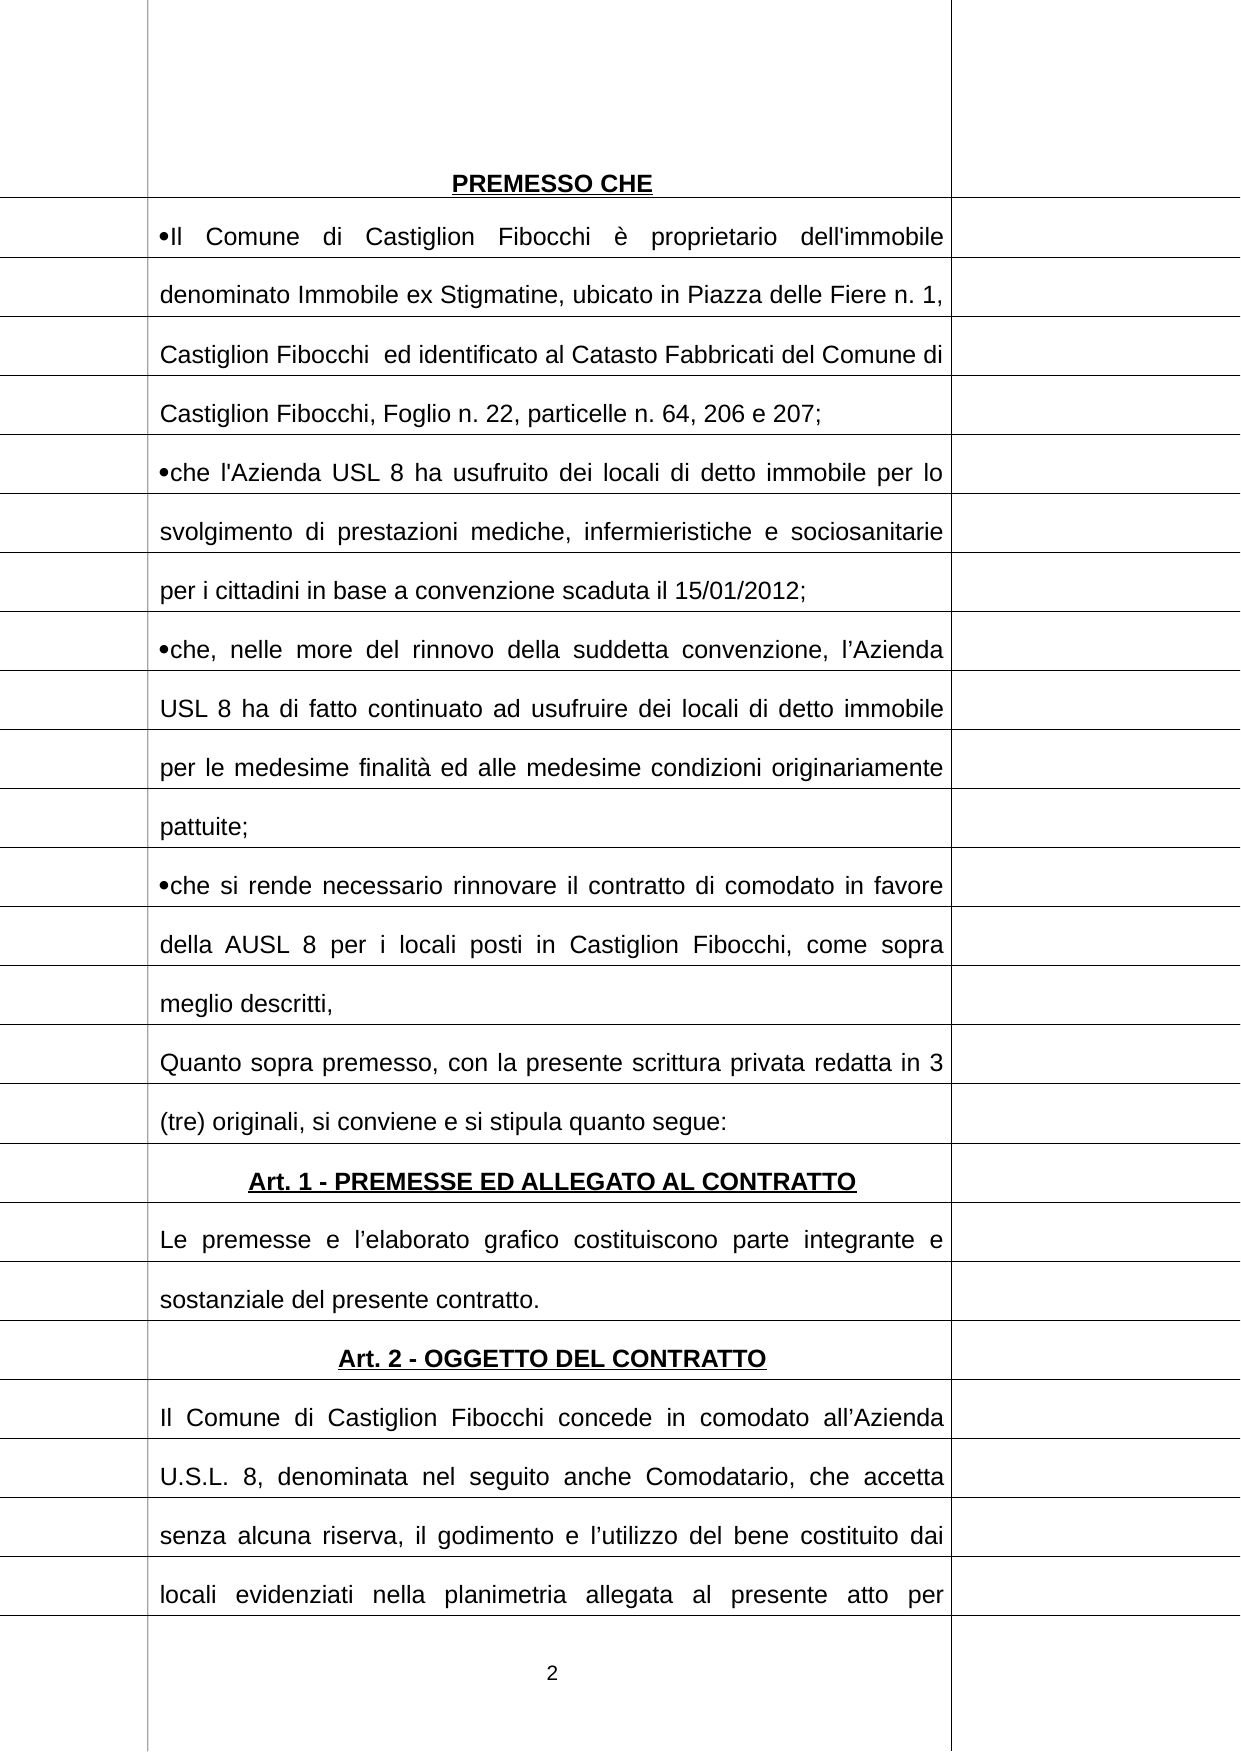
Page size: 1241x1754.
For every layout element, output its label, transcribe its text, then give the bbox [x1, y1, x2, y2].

list Castiglion Fibocchi, Foglio n. 22, particelle n. 64, 206 e 207; [159, 376, 945, 434]
text (tre) originali, si conviene e si stipula quanto segue: [159, 1084, 945, 1143]
text sostanziale del presente contratto. [159, 1262, 945, 1320]
text senza alcuna riserva, il godimento e l’utilizzo del bene costituito dai [159, 1498, 945, 1556]
text Art. 2 - OGGETTO DEL CONTRATTO [159, 1321, 945, 1379]
list della AUSL 8 per i locali posti in Castiglion Fibocchi, come sopra [159, 907, 945, 965]
list pattuite; [159, 789, 945, 847]
text Quanto sopra premesso, con la presente scrittura privata redatta in 3 [159, 1025, 945, 1083]
list che l'Azienda USL 8 ha usufruito dei locali di detto immobile per lo [159, 435, 945, 493]
text U.S.L. 8, denominata nel seguito anche Comodatario, che accetta [159, 1439, 945, 1497]
list USL 8 ha di fatto continuato ad usufruire dei locali di detto immobile [159, 671, 945, 729]
list Il Comune di Castiglion Fibocchi è proprietario dell'immobile [159, 198, 945, 257]
list svolgimento di prestazioni mediche, infermieristiche e sociosanitarie [159, 494, 945, 552]
list per le medesime finalità ed alle medesime condizioni originariamente [159, 730, 945, 788]
text Art. 1 - PREMESSE ED ALLEGATO AL CONTRATTO [159, 1144, 945, 1202]
text Le premesse e l’elaborato grafico costituiscono parte integrante e [159, 1203, 945, 1261]
list per i cittadini in base a convenzione scaduta il 15/01/2012; [159, 553, 945, 611]
list Castiglion Fibocchi ed identificato al Catasto Fabbricati del Comune di [159, 317, 945, 375]
text Il Comune di Castiglion Fibocchi concede in comodato all’Azienda [159, 1380, 945, 1438]
list che, nelle more del rinnovo della suddetta convenzione, l’Azienda [159, 612, 945, 670]
text locali evidenziati nella planimetria allegata al presente atto per [159, 1557, 945, 1615]
list denominato Immobile ex Stigmatine, ubicato in Piazza delle Fiere n. 1, [159, 258, 945, 316]
list che si rende necessario rinnovare il contratto di comodato in favore [159, 848, 945, 906]
list meglio descritti, [159, 966, 945, 1024]
subtitle PREMESSO CHE [159, 148, 945, 197]
